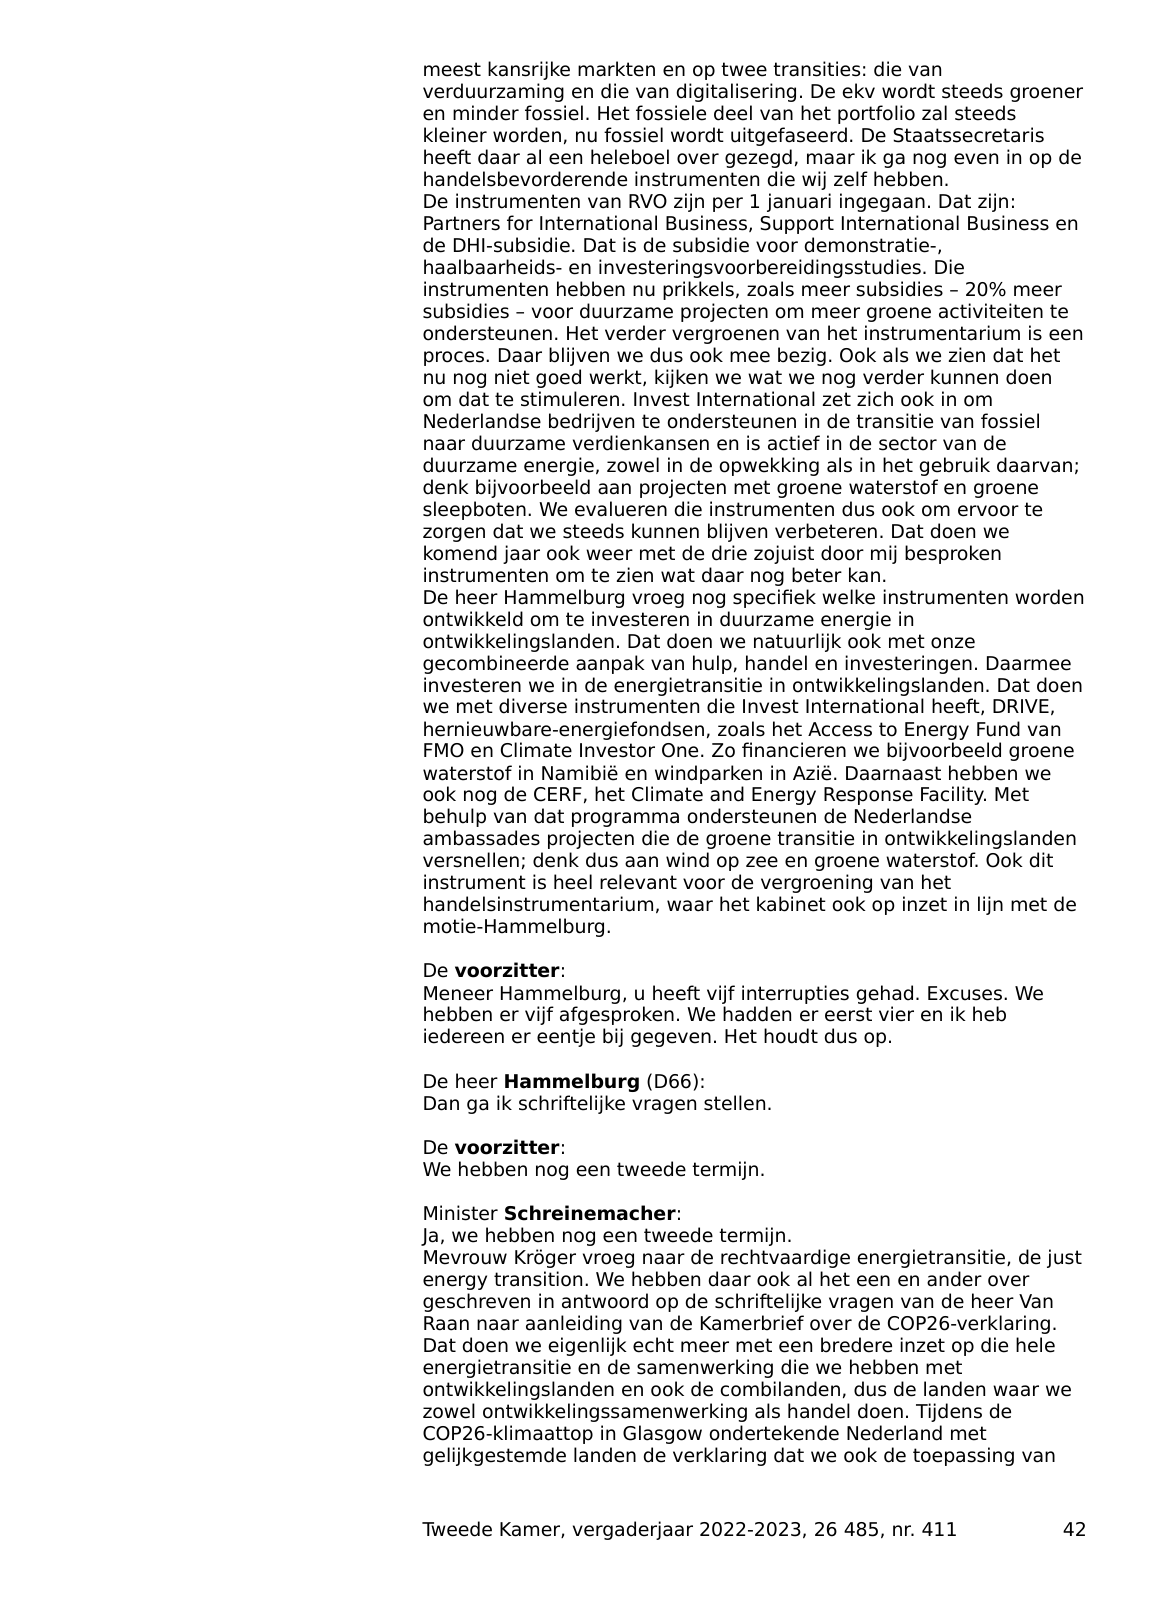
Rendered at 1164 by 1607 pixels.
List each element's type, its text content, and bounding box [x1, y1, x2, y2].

text Mevrouw Kröger vroeg naar de rechtvaardige energietransitie, de just energy transition. We hebben daar ook al het een en ander over geschreven in antwoord op de schriftelijke vragen van de heer Van Raan naar aanleiding van de Kamerbrief over de COP26-verklaring. Dat doen we eigenlijk echt meer met een bredere inzet op die hele energietransitie en de samenwerking die we hebben met ontwikkelingslanden en ook de combilanden, dus de landen waar we zowel ontwikkelingssamenwerking als handel doen. Tijdens de COP26-klimaattop in Glasgow ondertekende Nederland met gelijkgestemde landen de verklaring dat we ook de toepassing van [422, 1247, 1087, 1467]
text Meneer Hammelburg, u heeft vijf interrupties gehad. Excuses. We hebben er vijf afgesproken. We hadden er eerst vier en ik heb iedereen er eentje bij gegeven. Het houdt dus op. [422, 982, 1087, 1048]
text Minister Schreinemacher: [422, 1203, 1087, 1225]
text De instrumenten van RVO zijn per 1 januari ingegaan. Dat zijn: Partners for International Business, Support International Business en de DHI-subsidie. Dat is de subsidie voor demonstratie-, haalbaarheids- en investeringsvoorbereidingsstudies. Die instrumenten hebben nu prikkels, zoals meer subsidies – 20% meer subsidies – voor duurzame projecten om meer groene activiteiten te ondersteunen. Het verder vergroenen van het instrumentarium is een proces. Daar blijven we dus ook mee bezig. Ook als we zien dat het nu nog niet goed werkt, kijken we wat we nog verder kunnen doen om dat te stimuleren. Invest International zet zich ook in om Nederlandse bedrijven te ondersteunen in de transitie van fossiel naar duurzame verdienkansen en is actief in de sector van de duurzame energie, zowel in de opwekking als in het gebruik daarvan; denk bijvoorbeeld aan projecten met groene waterstof en groene sleepboten. We evalueren die instrumenten dus ook om ervoor te zorgen dat we steeds kunnen blijven verbeteren. Dat doen we komend jaar ook weer met de drie zojuist door mij besproken instrumenten om te zien wat daar nog beter kan. [422, 191, 1087, 587]
text De heer Hammelburg (D66): [422, 1071, 1087, 1092]
text De heer Hammelburg vroeg nog specifiek welke instrumenten worden ontwikkeld om te investeren in duurzame energie in ontwikkelingslanden. Dat doen we natuurlijk ook met onze gecombineerde aanpak van hulp, handel en investeringen. Daarmee investeren we in de energietransitie in ontwikkelingslanden. Dat doen we met diverse instrumenten die Invest International heeft, DRIVE, hernieuwbare-energiefondsen, zoals het Access to Energy Fund van FMO en Climate Investor One. Zo financieren we bijvoorbeeld groene waterstof in Namibië en windparken in Azië. Daarnaast hebben we ook nog de CERF, het Climate and Energy Response Facility. Met behulp van dat programma ondersteunen de Nederlandse ambassades projecten die de groene transitie in ontwikkelingslanden versnellen; denk dus aan wind op zee en groene waterstof. Ook dit instrument is heel relevant voor de vergroening van het handelsinstrumentarium, waar het kabinet ook op inzet in lijn met de motie-Hammelburg. [422, 587, 1087, 938]
text meest kansrijke markten en op twee transities: die van verduurzaming en die van digitalisering. De ekv wordt steeds groener en minder fossiel. Het fossiele deel van het portfolio zal steeds kleiner worden, nu fossiel wordt uitgefaseerd. De Staatssecretaris heeft daar al een heleboel over gezegd, maar ik ga nog even in op de handelsbevorderende instrumenten die wij zelf hebben. [422, 59, 1087, 191]
text Dan ga ik schriftelijke vragen stellen. [422, 1092, 1087, 1114]
text De voorzitter: [422, 1137, 1087, 1159]
text We hebben nog een tweede termijn. [422, 1159, 1087, 1181]
text Ja, we hebben nog een tweede termijn. [422, 1225, 1087, 1247]
text De voorzitter: [422, 960, 1087, 982]
